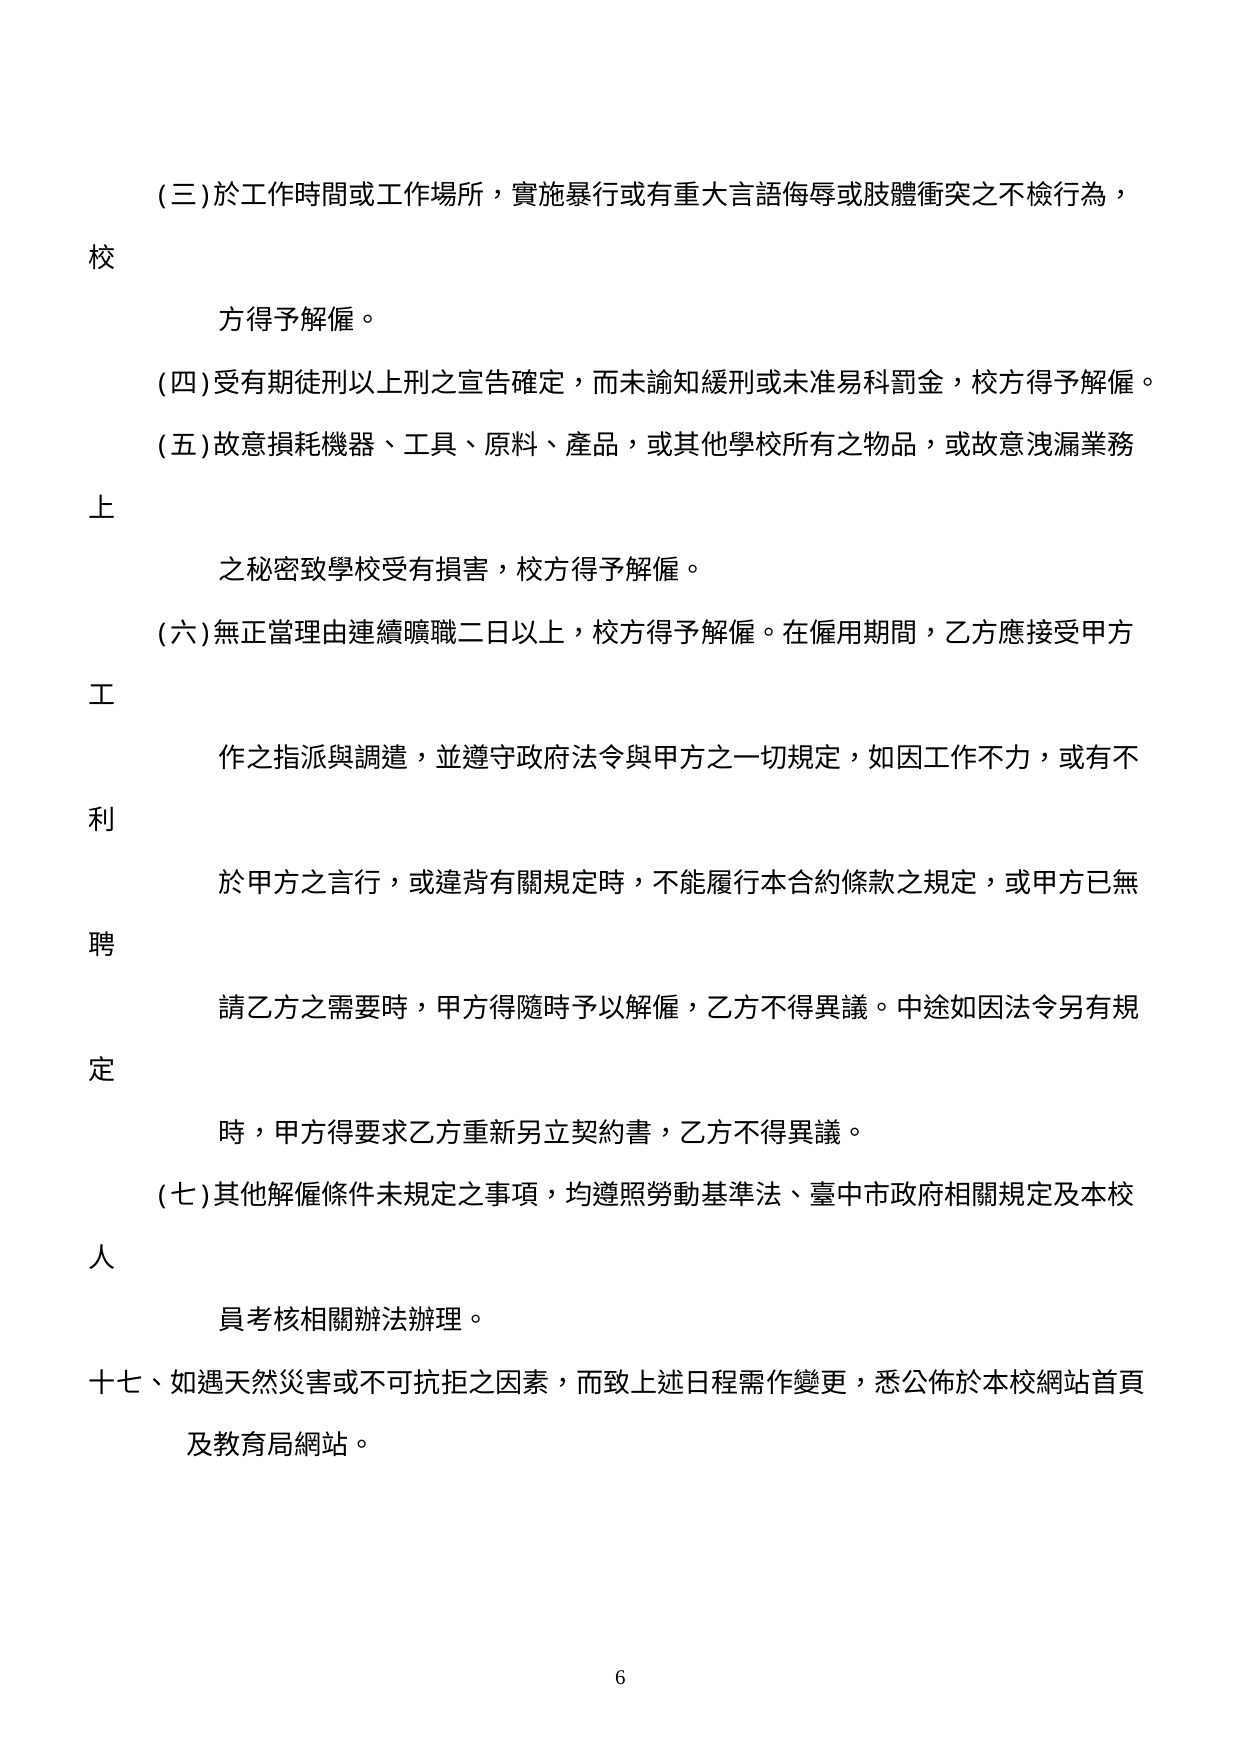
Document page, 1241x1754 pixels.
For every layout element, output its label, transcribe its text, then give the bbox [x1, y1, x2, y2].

text 方得予解僱。 (四)受有期徒刑以上刑之宣告確定，而未諭知緩刑或未准易科罰金，校方得予解僱。 (五)故意損耗機器、工具、原料、產品，或其他學校所有之物品，或故意洩漏業務上 [89, 276, 1152, 526]
text 於甲方之言行，或違背有關規定時，不能履行本合約條款之規定，或甲方已無聘 [89, 839, 1152, 964]
text 員考核相關辦法辦理。 [89, 1276, 1152, 1339]
text 十七、如遇天然災害或不可抗拒之因素，而致上述日程需作變更，悉公佈於本校網站首頁 [89, 1339, 1152, 1401]
text 及教育局網站。 [89, 1401, 1152, 1464]
text 之秘密致學校受有損害，校方得予解僱。 (六)無正當理由連續曠職二日以上，校方得予解僱。在僱用期間，乙方應接受甲方工 [89, 526, 1152, 714]
text (三)於工作時間或工作場所，實施暴行或有重大言語侮辱或肢體衝突之不檢行為，校 [89, 151, 1152, 276]
text 請乙方之需要時，甲方得隨時予以解僱，乙方不得異議。中途如因法令另有規定 [89, 964, 1152, 1089]
text 作之指派與調遣，並遵守政府法令與甲方之一切規定，如因工作不力，或有不利 [89, 714, 1152, 839]
text 時，甲方得要求乙方重新另立契約書，乙方不得異議。 (七)其他解僱條件未規定之事項，均遵照勞動基準法、臺中市政府相關規定及本校人 [89, 1089, 1152, 1276]
